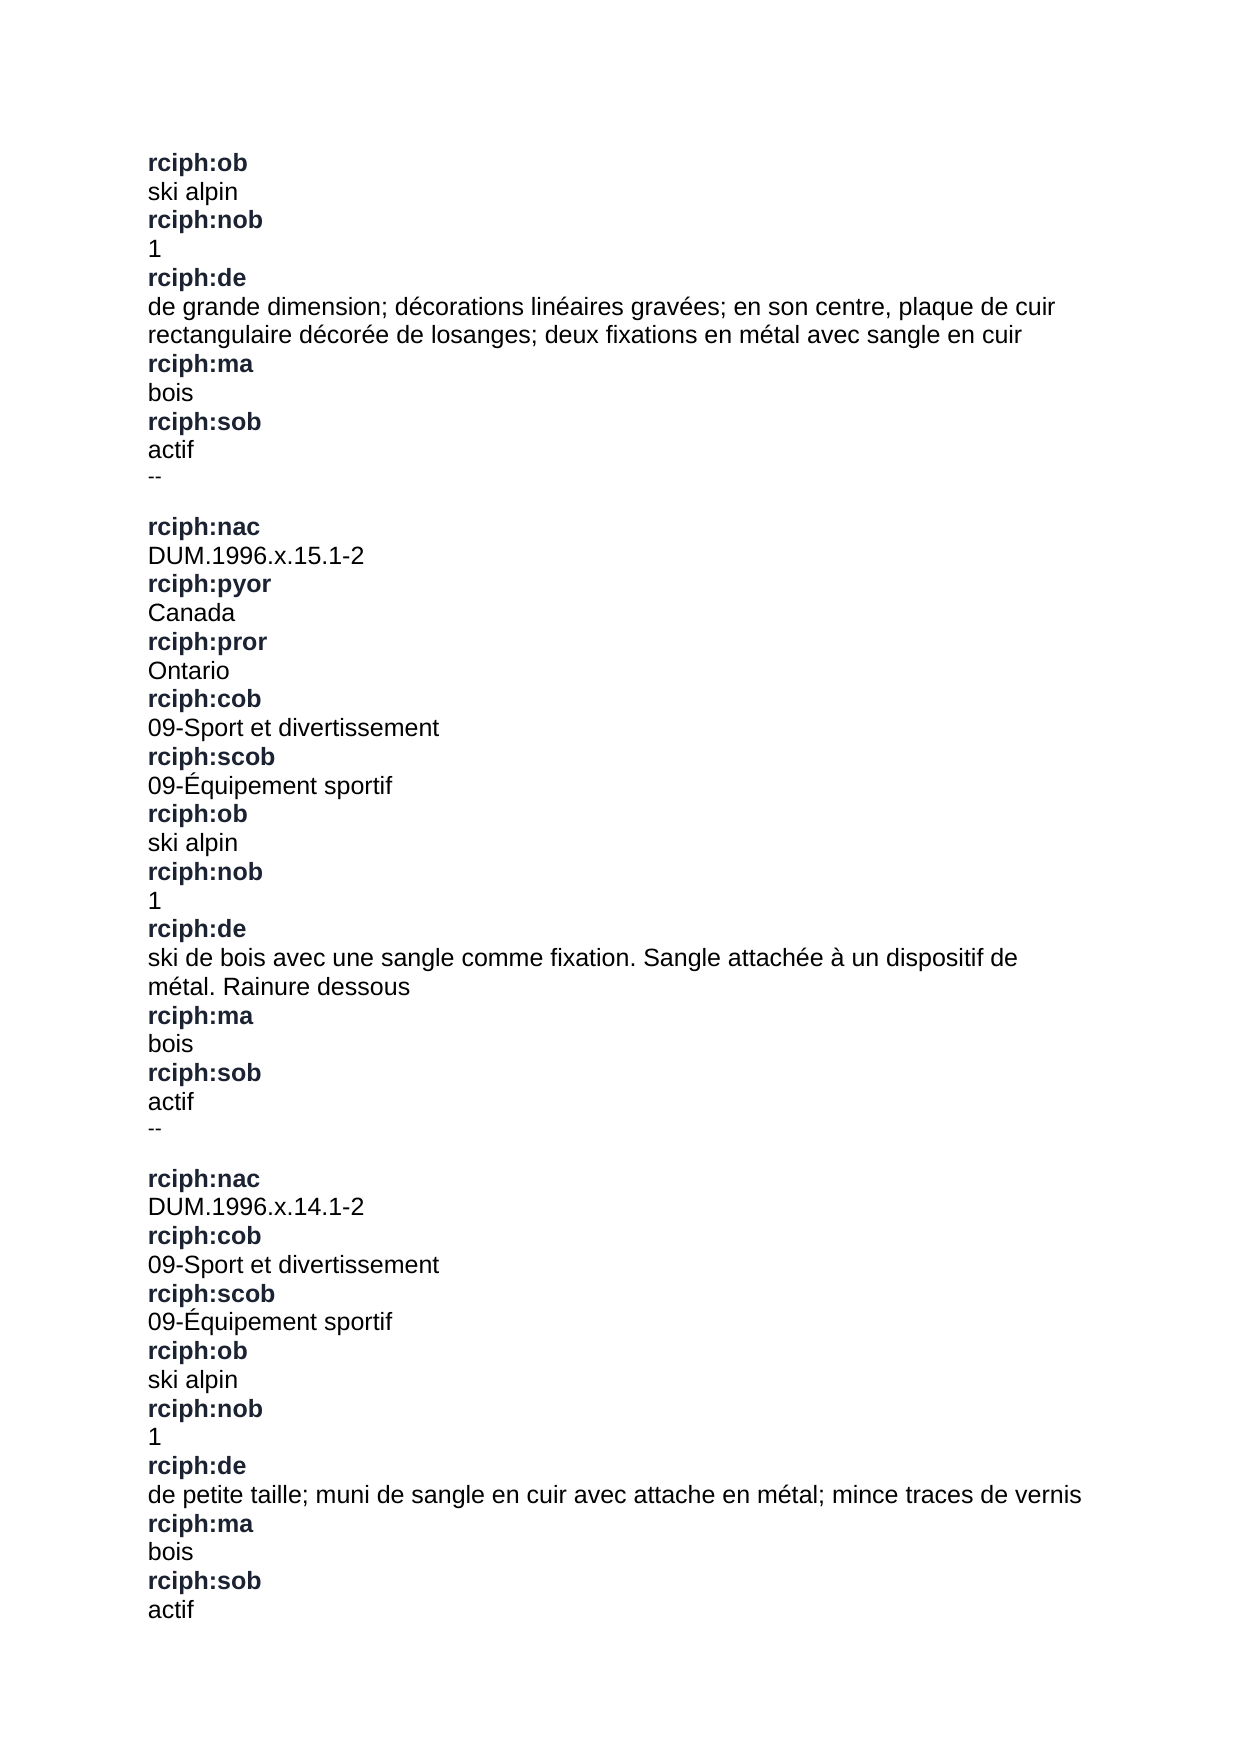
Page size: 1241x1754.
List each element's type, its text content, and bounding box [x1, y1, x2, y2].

text rciph:nob [148, 857, 1092, 886]
text -- [148, 464, 1092, 488]
text 1 [148, 1422, 1092, 1451]
text rciph:cob [148, 1221, 1092, 1250]
text ski alpin [148, 176, 1092, 205]
text actif [148, 435, 1092, 464]
text rciph:pyor [148, 569, 1092, 598]
text actif [148, 1087, 1092, 1116]
text rciph:nac [148, 512, 1092, 541]
text de petite taille; muni de sangle en cuir avec attache en métal; mince traces de vernis [148, 1480, 1092, 1508]
text ski alpin [148, 828, 1092, 857]
text rciph:pror [148, 627, 1092, 656]
text rciph:ob [148, 799, 1092, 828]
text rciph:sob [148, 1566, 1092, 1595]
text DUM.1996.x.14.1-2 [148, 1192, 1092, 1221]
text ski de bois avec une sangle comme fixation. Sangle attachée à un dispositif de métal. Rainure dessous [148, 943, 1092, 1001]
text rciph:de [148, 1451, 1092, 1480]
text bois [148, 1029, 1092, 1058]
text rciph:de [148, 263, 1092, 291]
text 09-Sport et divertissement [148, 1250, 1092, 1278]
text rciph:nob [148, 205, 1092, 234]
text -- [148, 1116, 1092, 1139]
text 09-Équipement sportif [148, 771, 1092, 799]
text rciph:de [148, 914, 1092, 943]
text 1 [148, 234, 1092, 263]
text 09-Équipement sportif [148, 1307, 1092, 1336]
text Canada [148, 598, 1092, 627]
text rciph:nac [148, 1163, 1092, 1192]
text rciph:sob [148, 406, 1092, 435]
text rciph:nob [148, 1393, 1092, 1422]
text ski alpin [148, 1365, 1092, 1393]
text bois [148, 378, 1092, 406]
text rciph:scob [148, 742, 1092, 771]
text rciph:sob [148, 1058, 1092, 1087]
text 09-Sport et divertissement [148, 713, 1092, 742]
text de grande dimension; décorations linéaires gravées; en son centre, plaque de cuir rectangulaire décorée de losanges; deux fixations en métal avec sangle en cuir [148, 291, 1092, 349]
text 1 [148, 886, 1092, 914]
text rciph:scob [148, 1278, 1092, 1307]
text rciph:ob [148, 148, 1092, 176]
text DUM.1996.x.15.1-2 [148, 541, 1092, 569]
text rciph:ob [148, 1336, 1092, 1365]
text Ontario [148, 656, 1092, 684]
text rciph:ma [148, 349, 1092, 378]
text rciph:ma [148, 1001, 1092, 1029]
text rciph:cob [148, 684, 1092, 713]
text actif [148, 1595, 1092, 1623]
text bois [148, 1537, 1092, 1566]
text rciph:ma [148, 1508, 1092, 1537]
